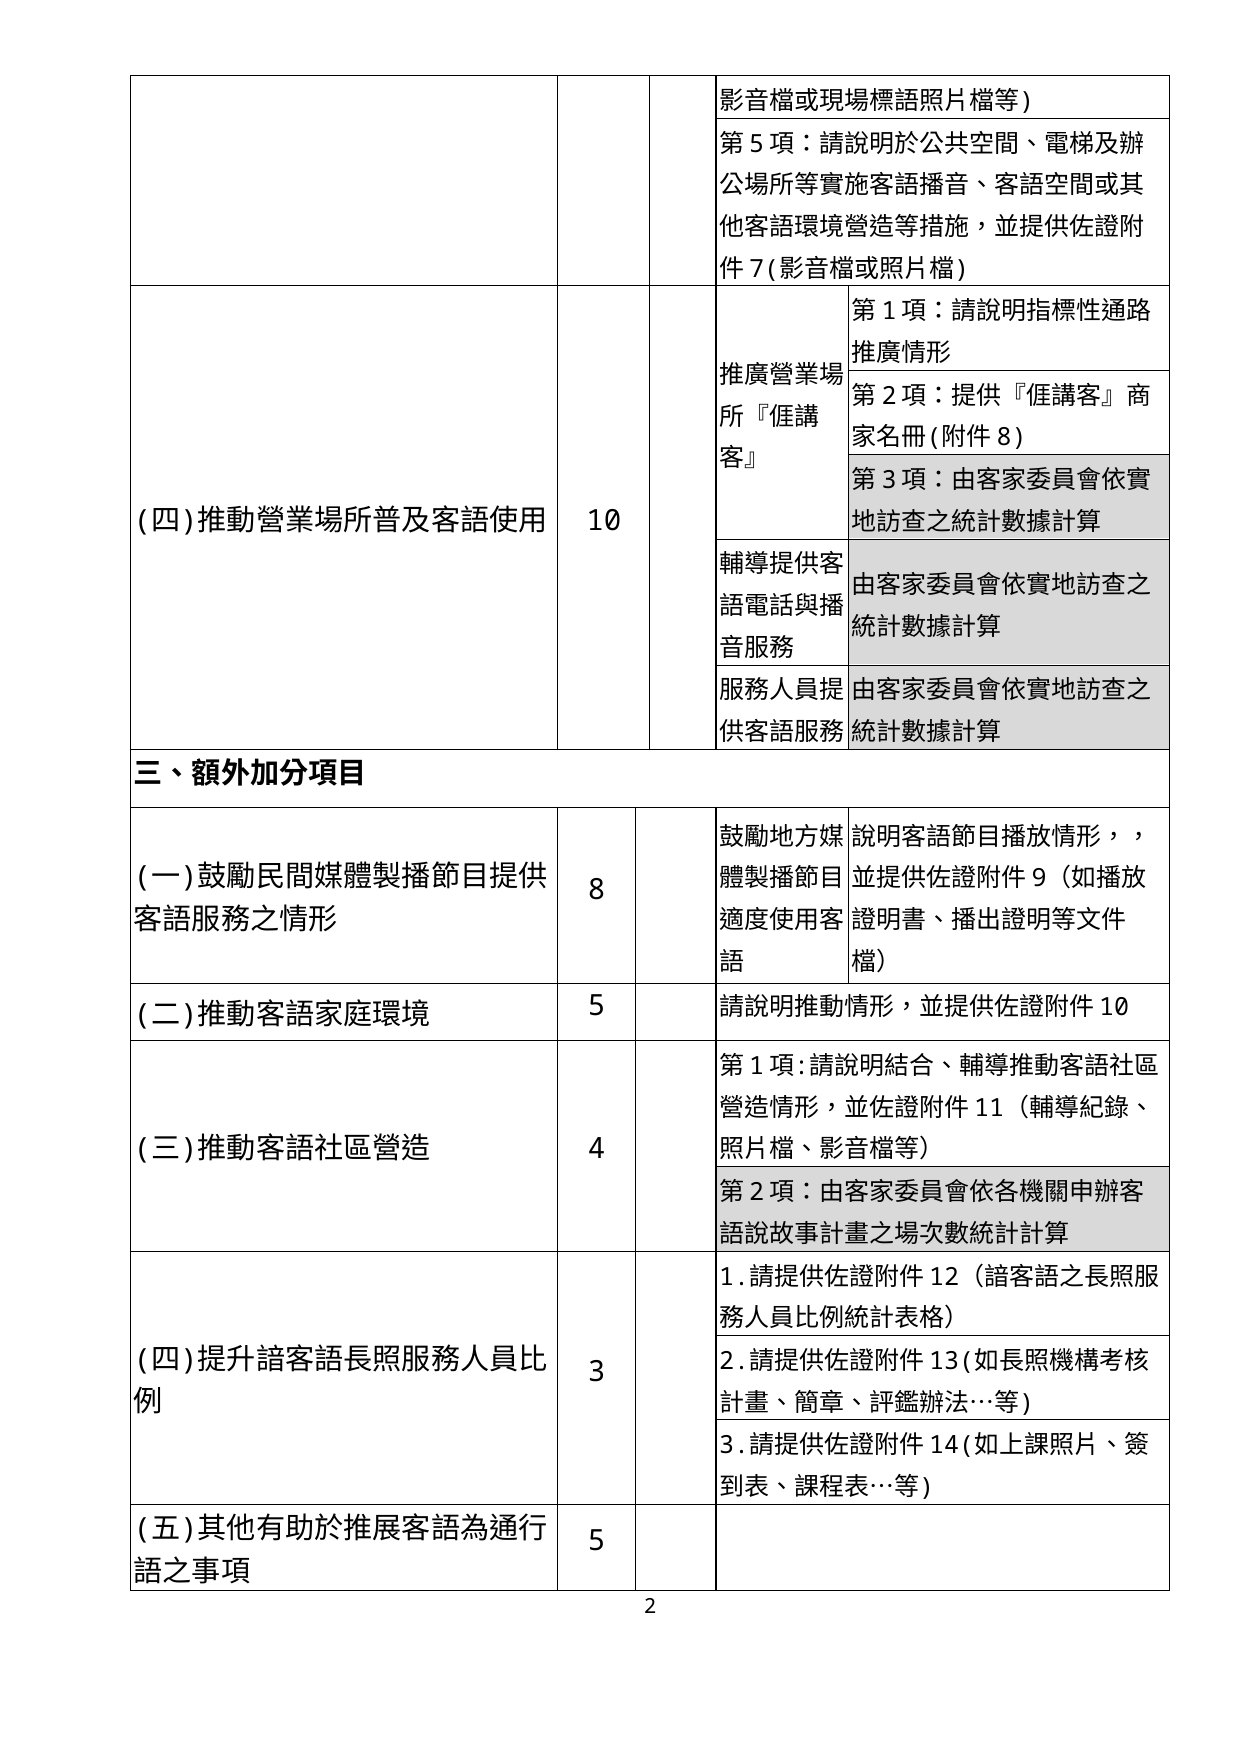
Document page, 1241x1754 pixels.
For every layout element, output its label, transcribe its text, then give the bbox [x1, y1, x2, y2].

table_cell 推廣營業場所『𠊎講客』 [717, 286, 848, 538]
table_cell 第1項：請說明指標性通路推廣情形 [849, 286, 1169, 370]
table_cell [558, 76, 649, 285]
table_cell (二)推動客語家庭環境 [131, 984, 557, 1040]
table_cell 3.請提供佐證附件14(如上課照片、簽到表、課程表…等) [717, 1420, 1169, 1504]
table_cell [636, 1505, 715, 1589]
table_cell [650, 286, 715, 749]
table_cell [636, 808, 715, 983]
table_cell [636, 1252, 715, 1504]
table_cell (四)推動營業場所普及客語使用 [131, 286, 557, 749]
table_cell (一)鼓勵民間媒體製播節目提供客語服務之情形 [131, 808, 557, 983]
table_cell [131, 76, 557, 285]
table_cell (五)其他有助於推展客語為通行語之事項 [131, 1505, 557, 1589]
table_cell 第2項：由客家委員會依各機關申辦客語說故事計畫之場次數統計計算 [717, 1167, 1169, 1251]
table_cell 5 [558, 1505, 635, 1589]
table_cell 第1項:請說明結合、輔導推動客語社區營造情形，並佐證附件11（輔導紀錄、照片檔、影音檔等） [717, 1041, 1169, 1166]
table_cell 服務人員提供客語服務 [717, 666, 848, 749]
table_cell 第2項：提供『𠊎講客』商家名冊(附件8) [849, 371, 1169, 454]
table_cell 1.請提供佐證附件12（諳客語之長照服務人員比例統計表格） [717, 1252, 1169, 1335]
table_cell 請說明推動情形，並提供佐證附件10 [717, 984, 1169, 1040]
table_cell 8 [558, 808, 635, 983]
table_cell [717, 1505, 1169, 1589]
table_cell (四)提升諳客語長照服務人員比例 [131, 1252, 557, 1504]
table_cell 輔導提供客語電話與播音服務 [717, 540, 848, 664]
table_cell 3 [558, 1252, 635, 1504]
table_cell 由客家委員會依實地訪查之統計數據計算 [849, 666, 1169, 749]
table_cell 鼓勵地方媒體製播節目適度使用客語 [717, 808, 848, 983]
table_cell 10 [558, 286, 649, 749]
table_cell 由客家委員會依實地訪查之統計數據計算 [849, 540, 1169, 664]
table_cell 說明客語節目播放情形，，並提供佐證附件9（如播放證明書、播出證明等文件檔） [849, 808, 1169, 983]
table_cell 影音檔或現場標語照片檔等) [717, 76, 1169, 118]
table_cell 5 [558, 984, 635, 1040]
table_cell 第3項：由客家委員會依實地訪查之統計數據計算 [849, 455, 1169, 538]
table_cell 第5項：請說明於公共空間、電梯及辦公場所等實施客語播音、客語空間或其他客語環境營造等措施，並提供佐證附件7(影音檔或照片檔) [717, 119, 1169, 285]
table_cell [650, 76, 715, 285]
table_cell 4 [558, 1041, 635, 1251]
table_cell 2.請提供佐證附件13(如長照機構考核計畫、簡章、評鑑辦法…等) [717, 1336, 1169, 1419]
table_cell [636, 984, 715, 1040]
table_cell 三、額外加分項目 [131, 750, 1169, 807]
table_cell [636, 1041, 715, 1251]
table_cell (三)推動客語社區營造 [131, 1041, 557, 1251]
